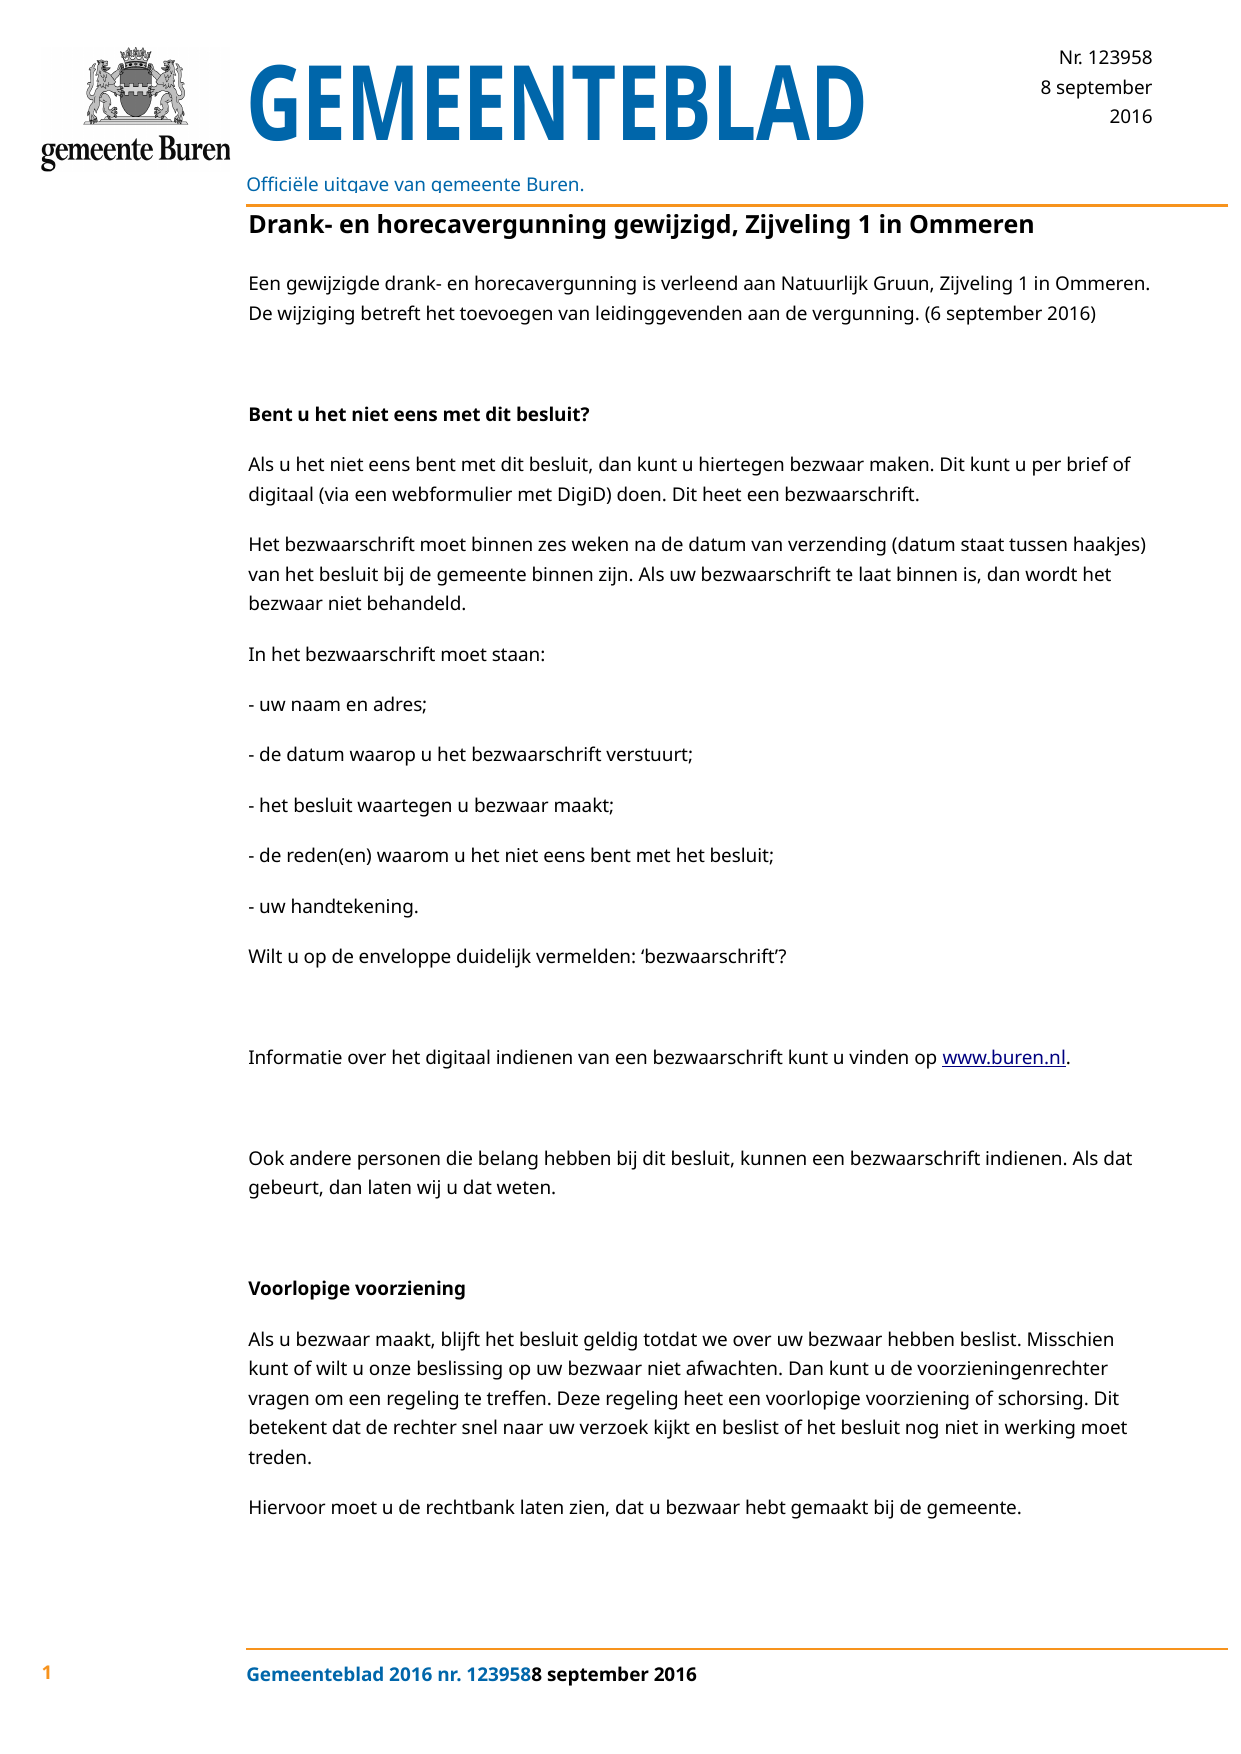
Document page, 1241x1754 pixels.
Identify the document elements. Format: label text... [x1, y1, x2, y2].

text Drank- en horecavergunning gewijzigd, Zijveling 1 in Ommeren [248, 207, 1152, 241]
text Voorlopige voorziening [248, 1275, 1152, 1301]
text Een gewijzigde drank- en horecavergunning is verleend aan Natuurlijk Gruun, Zijveling 1 in Ommeren. De wijziging betreft het toevoegen van leidinggevenden aan de vergunning. (6 september 2016) [248, 270, 1152, 326]
text Hiervoor moet u de rechtbank laten zien, dat u bezwaar hebt gemaakt bij de gemeente. [248, 1494, 1152, 1520]
text Bent u het niet eens met dit besluit? [248, 401, 1152, 426]
text - de reden(en) waarom u het niet eens bent met het besluit; [248, 842, 1152, 868]
text Informatie over het digitaal indienen van een bezwaarschrift kunt u vinden op www.buren.nl. [248, 1044, 1152, 1070]
text - het besluit waartegen u bezwaar maakt; [248, 792, 1152, 818]
text Het bezwaarschrift moet binnen zes weken na de datum van verzending (datum staat tussen haakjes) van het besluit bij de gemeente binnen zijn. Als uw bezwaarschrift te laat binnen is, dan wordt het bezwaar niet behandeld. [248, 531, 1152, 616]
picture [41, 47, 231, 172]
text - uw naam en adres; [248, 691, 1152, 717]
text Als u het niet eens bent met dit besluit, dan kunt u hiertegen bezwaar maken. Dit kunt u per brief of digitaal (via een webformulier met DigiD) doen. Dit heet een bezwaarschrift. [248, 451, 1152, 506]
text - uw handtekening. [248, 893, 1152, 918]
text Als u bezwaar maakt, blijft het besluit geldig totdat we over uw bezwaar hebben beslist. Misschien kunt of wilt u onze beslissing op uw bezwaar niet afwachten. Dan kunt u de voorzieningenrechter vragen om een regeling te treffen. Deze regeling heet een voorlopige voorziening of schorsing. Dit betekent dat de rechter snel naar uw verzoek kijkt en beslist of het besluit nog niet in werking moet treden. [248, 1326, 1152, 1470]
text Ook andere personen die belang hebben bij dit besluit, kunnen een bezwaarschrift indienen. Als dat gebeurt, dan laten wij u dat weten. [248, 1145, 1152, 1200]
text Wilt u op de enveloppe duidelijk vermelden: ‘bezwaarschrift’? [248, 943, 1152, 969]
text - de datum waarop u het bezwaarschrift verstuurt; [248, 742, 1152, 767]
text In het bezwaarschrift moet staan: [248, 641, 1152, 666]
